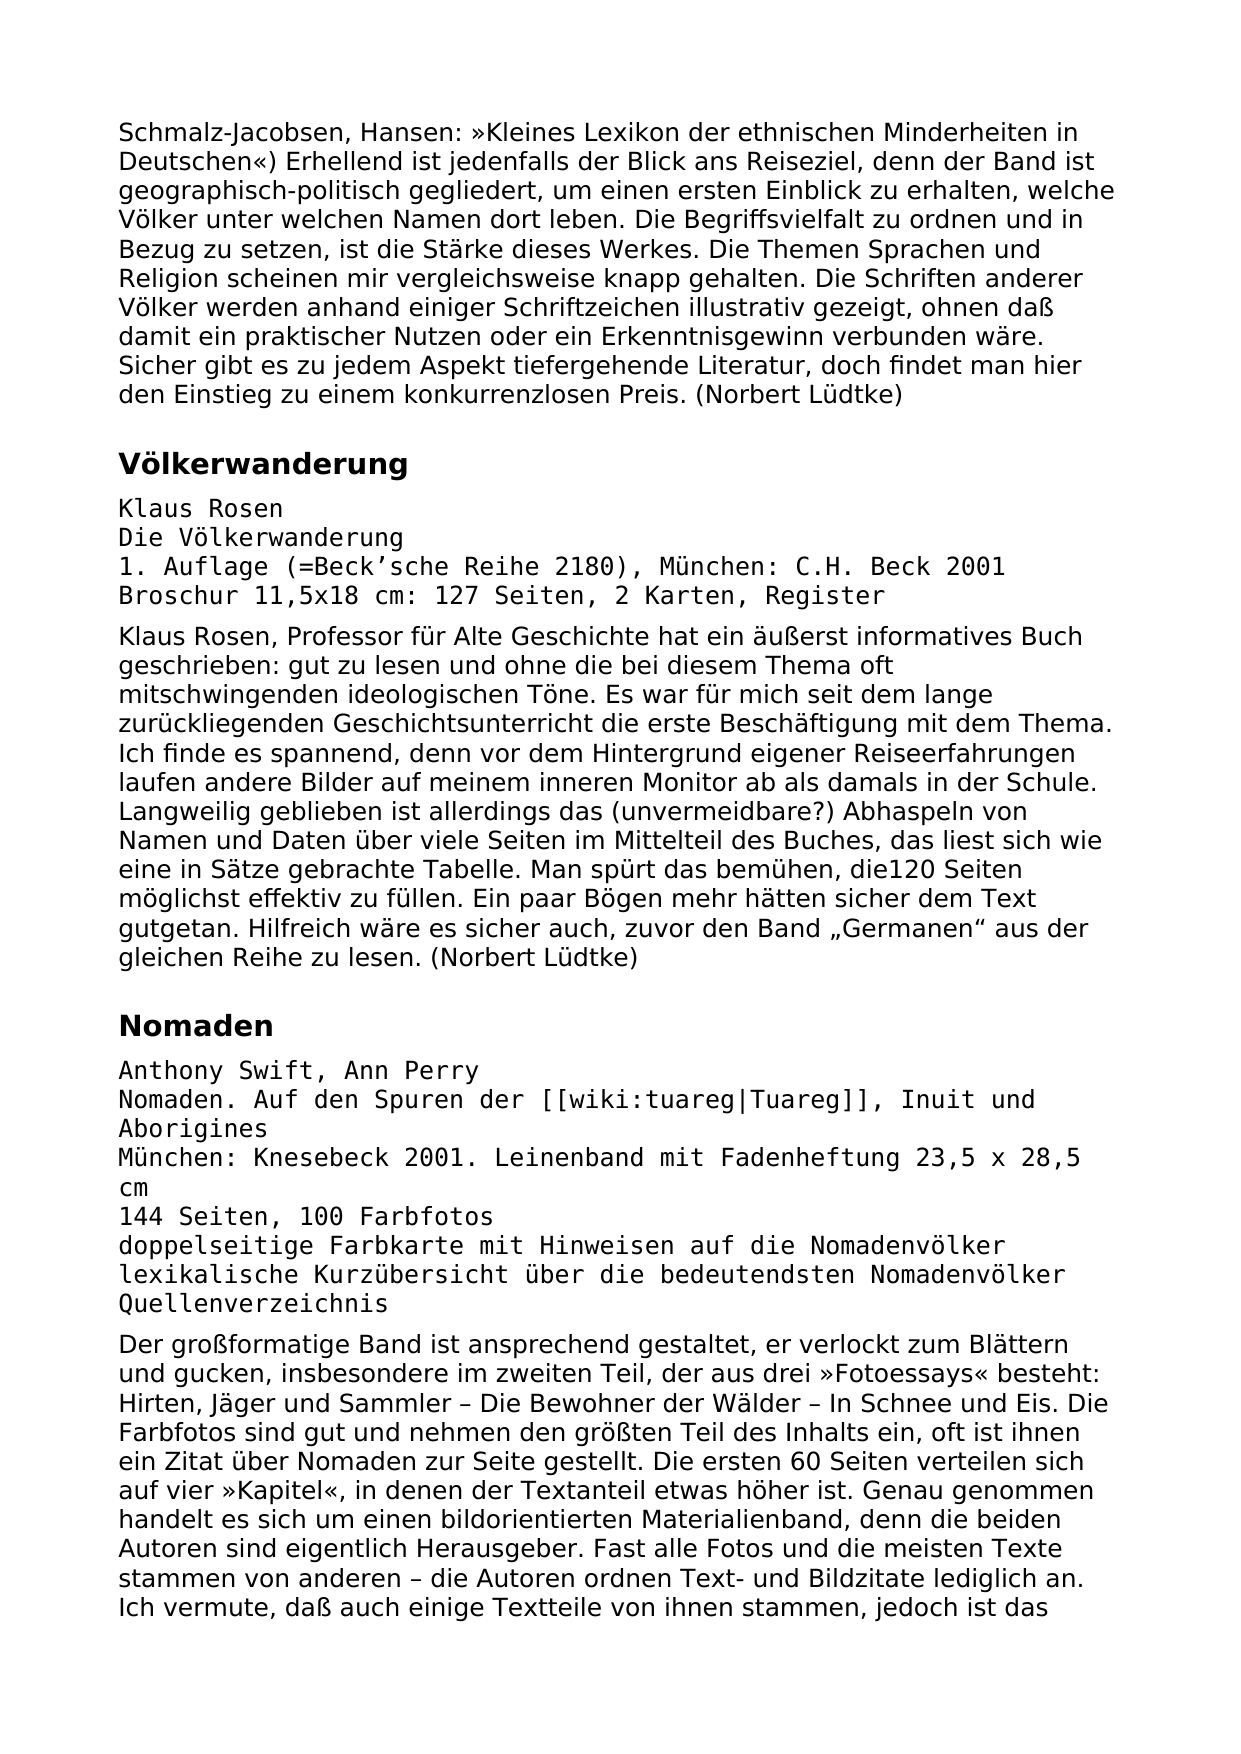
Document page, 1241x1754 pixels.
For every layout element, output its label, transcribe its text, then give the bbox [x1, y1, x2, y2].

text Der großformatige Band ist ansprechend gestaltet, er verlockt zum Blättern und gucken, insbesondere im zweiten Teil, der aus drei »Fotoessays« besteht: Hirten, Jäger und Sammler – Die Bewohner der Wälder – In Schnee und Eis. Die Farbfotos sind gut und nehmen den größten Teil des Inhalts ein, oft ist ihnen ein Zitat über Nomaden zur Seite gestellt. Die ersten 60 Seiten verteilen sich auf vier »Kapitel«, in denen der Textanteil etwas höher ist. Genau genommen handelt es sich um einen bildorientierten Materialienband, denn die beiden Autoren sind eigentlich Herausgeber. Fast alle Fotos und die meisten Texte stammen von anderen – die Autoren ordnen Text- und Bildzitate lediglich an. Ich vermute, daß auch einige Textteile von ihnen stammen, jedoch ist das [118, 1330, 1122, 1622]
text Klaus Rosen Die Völkerwanderung 1. Auflage (=Beck’sche Reihe 2180), München: C.H. Beck 2001 Broschur 11,5x18 cm: 127 Seiten, 2 Karten, Register [118, 494, 1122, 610]
text Anthony Swift, Ann Perry Nomaden. Auf den Spuren der [[wiki:tuareg|Tuareg]], Inuit und Aborigines München: Knesebeck 2001. Leinenband mit Fadenheftung 23,5 x 28,5 cm 144 Seiten, 100 Farbfotos doppelseitige Farbkarte mit Hinweisen auf die Nomadenvölker lexikalische Kurzübersicht über die bedeutendsten Nomadenvölker Quellenverzeichnis [118, 1056, 1122, 1319]
text Schmalz-Jacobsen, Hansen: »Kleines Lexikon der ethnischen Minderheiten in Deutschen«) Erhellend ist jedenfalls der Blick ans Reiseziel, denn der Band ist geographisch-politisch gegliedert, um einen ersten Einblick zu erhalten, welche Völker unter welchen Namen dort leben. Die Begriffsvielfalt zu ordnen und in Bezug zu setzen, ist die Stärke dieses Werkes. Die Themen Sprachen und Religion scheinen mir vergleichsweise knapp gehalten. Die Schriften anderer Völker werden anhand einiger Schriftzeichen illustrativ gezeigt, ohnen daß damit ein praktischer Nutzen oder ein Erkenntnisgewinn verbunden wäre. Sicher gibt es zu jedem Aspekt tiefergehende Literatur, doch findet man hier den Einstieg zu einem konkurrenzlosen Preis. (Norbert Lüdtke) [118, 118, 1122, 410]
subtitle Nomaden [118, 1010, 1122, 1044]
text Klaus Rosen, Professor für Alte Geschichte hat ein äußerst informatives Buch geschrieben: gut zu lesen und ohne die bei diesem Thema oft mitschwingenden ideologischen Töne. Es war für mich seit dem lange zurückliegenden Geschichtsunterricht die erste Beschäftigung mit dem Thema. Ich finde es spannend, denn vor dem Hintergrund eigener Reiseerfahrungen laufen andere Bilder auf meinem inneren Monitor ab als damals in der Schule. Langweilig geblieben ist allerdings das (unvermeidbare?) Abhaspeln von Namen und Daten über viele Seiten im Mittelteil des Buches, das liest sich wie eine in Sätze gebrachte Tabelle. Man spürt das bemühen, die120 Seiten möglichst effektiv zu füllen. Ein paar Bögen mehr hätten sicher dem Text gutgetan. Hilfreich wäre es sicher auch, zuvor den Band „Germanen“ aus der gleichen Reihe zu lesen. (Norbert Lüdtke) [118, 622, 1122, 972]
subtitle Völkerwanderung [118, 447, 1122, 481]
